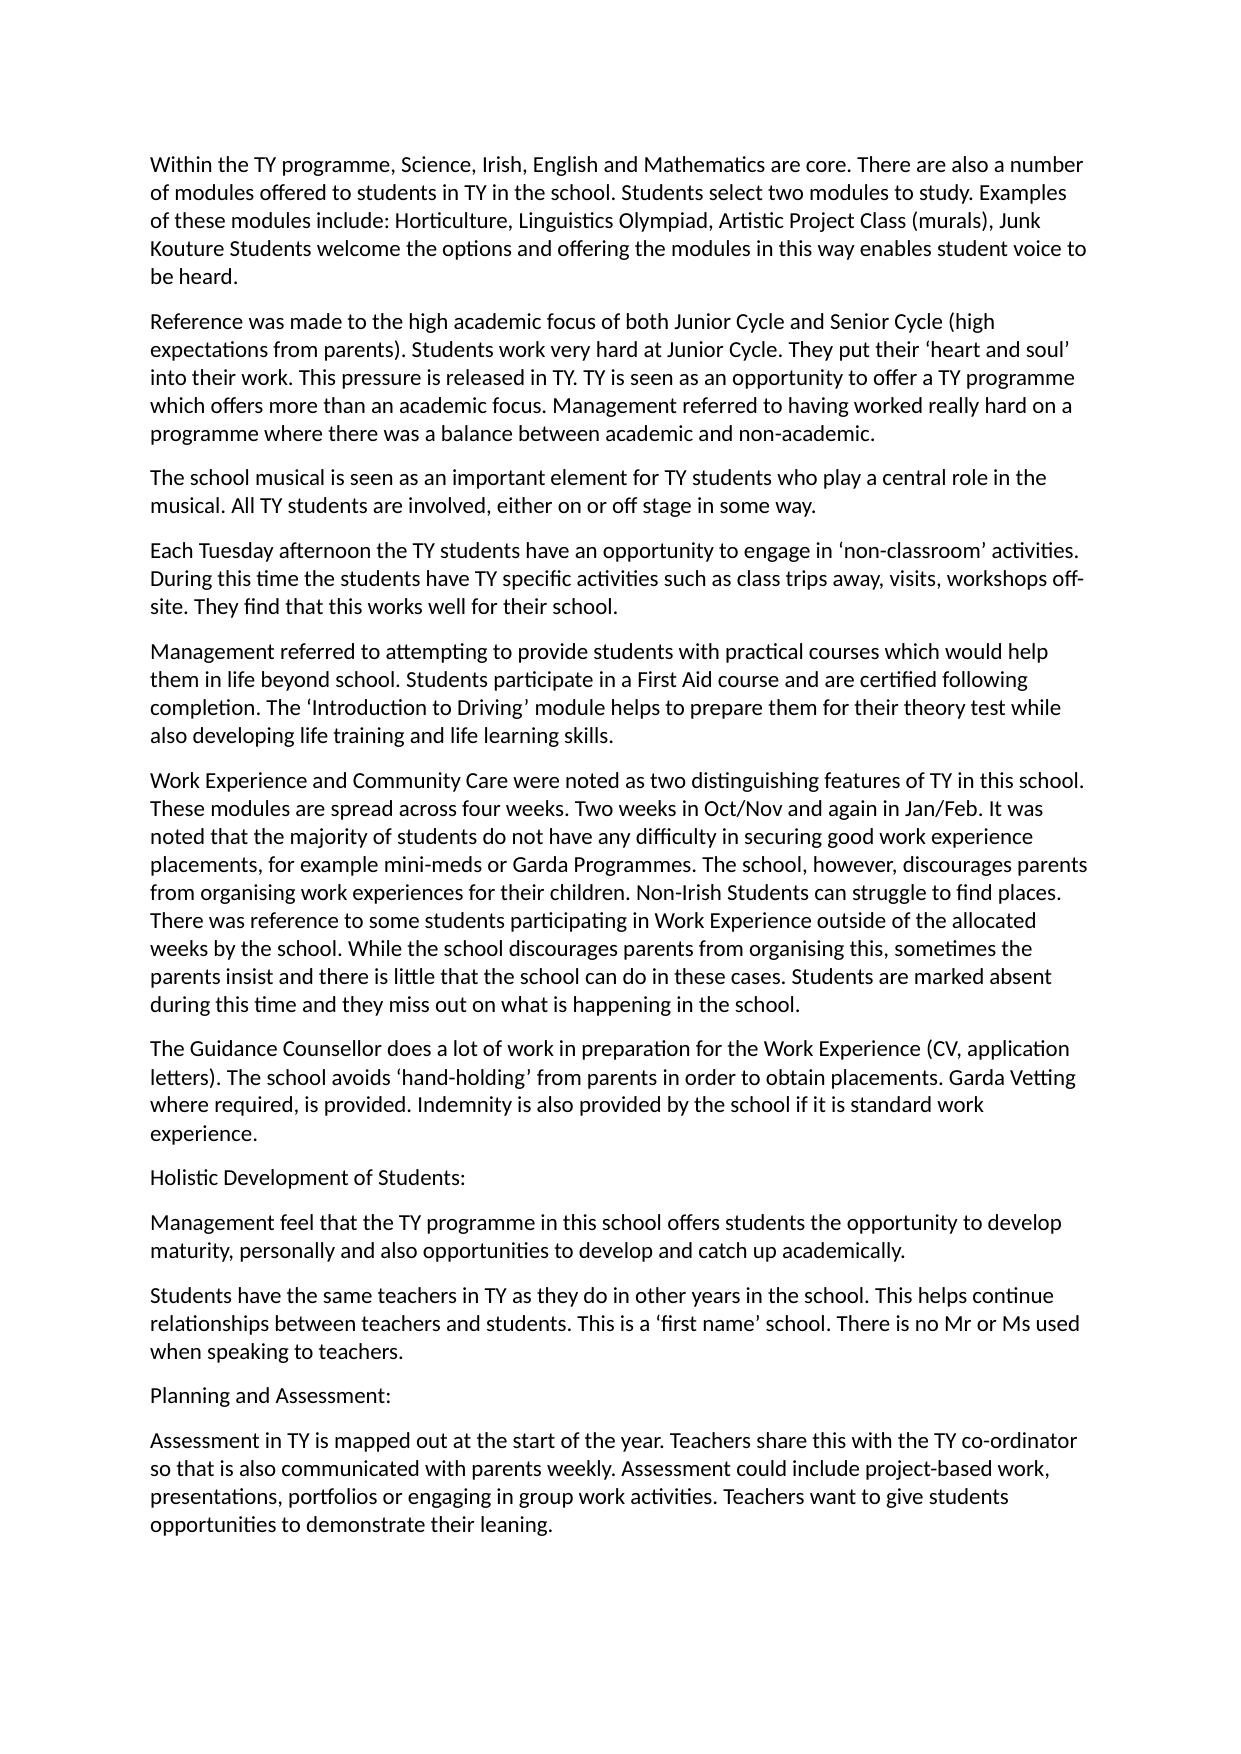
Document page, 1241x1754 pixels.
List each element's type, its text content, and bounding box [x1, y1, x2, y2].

text Reference was made to the high academic focus of both Junior Cycle and Senior Cycle (high expectations from parents). Students work very hard at Junior Cycle. They put their ‘heart and soul’ into their work. This pressure is released in TY. TY is seen as an opportunity to offer a TY programme which offers more than an academic focus. Management referred to having worked really hard on a programme where there was a balance between academic and non-academic. [150, 307, 1090, 447]
text Each Tuesday afternoon the TY students have an opportunity to engage in ‘non-classroom’ activities. During this time the students have TY specific activities such as class trips away, visits, workshops off-site. They find that this works well for their school. [150, 536, 1090, 620]
text Students have the same teachers in TY as they do in other years in the school. This helps continue relationships between teachers and students. This is a ‘first name’ school. There is no Mr or Ms used when speaking to teachers. [150, 1281, 1090, 1365]
text Management feel that the TY programme in this school offers students the opportunity to develop maturity, personally and also opportunities to develop and catch up academically. [150, 1208, 1090, 1264]
text The Guidance Counsellor does a lot of work in preparation for the Work Experience (CV, application letters). The school avoids ‘hand-holding’ from parents in order to obtain placements. Garda Vetting where required, is provided. Indemnity is also provided by the school if it is standard work experience. [150, 1034, 1090, 1147]
text Within the TY programme, Science, Irish, English and Mathematics are core. There are also a number of modules offered to students in TY in the school. Students select two modules to study. Examples of these modules include: Horticulture, Linguistics Olympiad, Artistic Project Class (murals), Junk Kouture Students welcome the options and offering the modules in this way enables student voice to be heard. [150, 150, 1090, 290]
text The school musical is seen as an important element for TY students who play a central role in the musical. All TY students are involved, either on or off stage in some way. [150, 463, 1090, 519]
text Planning and Assessment: [150, 1381, 1090, 1409]
text Work Experience and Community Care were noted as two distinguishing features of TY in this school. These modules are spread across four weeks. Two weeks in Oct/Nov and again in Jan/Feb. It was noted that the majority of students do not have any difficulty in securing good work experience placements, for example mini-meds or Garda Programmes. The school, however, discourages parents from organising work experiences for their children. Non-Irish Students can struggle to find places. There was reference to some students participating in Work Experience outside of the allocated weeks by the school. While the school discourages parents from organising this, sometimes the parents insist and there is little that the school can do in these cases. Students are marked absent during this time and they miss out on what is happening in the school. [150, 766, 1090, 1018]
text Assessment in TY is mapped out at the start of the year. Teachers share this with the TY co-ordinator so that is also communicated with parents weekly. Assessment could include project-based work, presentations, portfolios or engaging in group work activities. Teachers want to give students opportunities to demonstrate their leaning. [150, 1426, 1090, 1538]
text Management referred to attempting to provide students with practical courses which would help them in life beyond school. Students participate in a First Aid course and are certified following completion. The ‘Introduction to Driving’ module helps to prepare them for their theory test while also developing life training and life learning skills. [150, 637, 1090, 749]
text Holistic Development of Students: [150, 1163, 1090, 1191]
